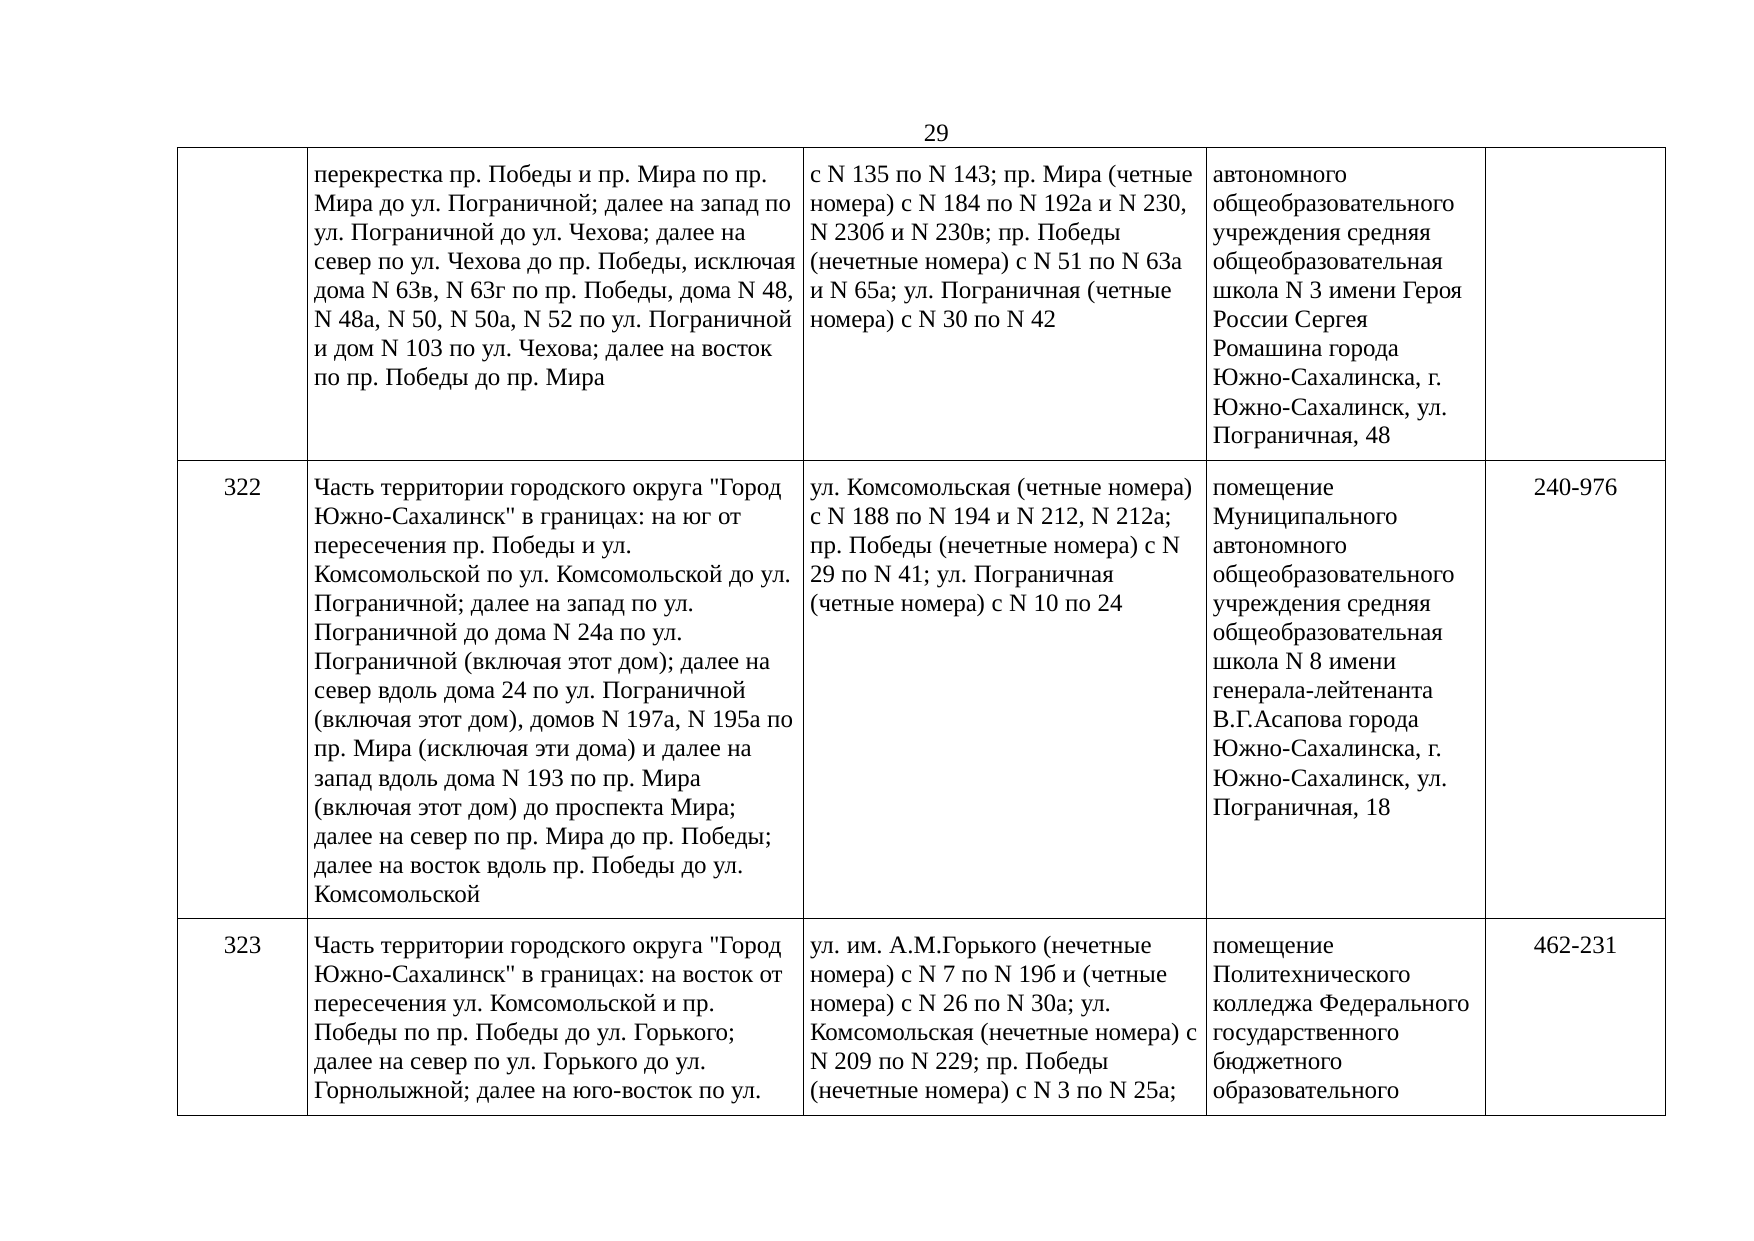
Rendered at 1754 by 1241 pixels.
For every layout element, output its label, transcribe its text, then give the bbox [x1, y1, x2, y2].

table_cell перекрестка пр. Победы и пр. Мира по пр. Мира до ул. Пограничной; далее на запад по ул. Пограничной до ул. Чехова; далее на север по ул. Чехова до пр. Победы, исключая дома N 63в, N 63г по пр. Победы, дома N 48, N 48а, N 50, N 50а, N 52 по ул. Пограничной и дом N 103 по ул. Чехова; далее на восток по пр. Победы до пр. Мира [308, 148, 803, 460]
table_cell ул. Комсомольская (четные номера) с N 188 по N 194 и N 212, N 212а; пр. Победы (нечетные номера) с N 29 по N 41; ул. Пограничная (четные номера) с N 10 по 24 [804, 461, 1206, 918]
table_cell [1486, 148, 1665, 460]
table_cell Часть территории городского округа "Город Южно-Сахалинск" в границах: на восток от пересечения ул. Комсомольской и пр. Победы по пр. Победы до ул. Горького; далее на север по ул. Горького до ул. Горнолыжной; далее на юго-восток по ул. [308, 919, 803, 1115]
table_cell 462-231 [1486, 919, 1665, 1115]
table_cell 322 [178, 461, 307, 918]
table_cell помещение Муниципального автономного общеобразовательного учреждения средняя общеобразовательная школа N 8 имени генерала-лейтенанта В.Г.Асапова города Южно-Сахалинска, г. Южно-Сахалинск, ул. Пограничная, 18 [1207, 461, 1485, 918]
table_cell помещение Политехнического колледжа Федерального государственного бюджетного образовательного [1207, 919, 1485, 1115]
table_cell [178, 148, 307, 460]
table_cell Часть территории городского округа "Город Южно-Сахалинск" в границах: на юг от пересечения пр. Победы и ул. Комсомольской по ул. Комсомольской до ул. Пограничной; далее на запад по ул. Пограничной до дома N 24а по ул. Пограничной (включая этот дом); далее на север вдоль дома 24 по ул. Пограничной (включая этот дом), домов N 197а, N 195а по пр. Мира (исключая эти дома) и далее на запад вдоль дома N 193 по пр. Мира (включая этот дом) до проспекта Мира; далее на север по пр. Мира до пр. Победы; далее на восток вдоль пр. Победы до ул. Комсомольской [308, 461, 803, 918]
table_cell 323 [178, 919, 307, 1115]
table_cell автономного общеобразовательного учреждения средняя общеобразовательная школа N 3 имени Героя России Сергея Ромашина города Южно-Сахалинска, г. Южно-Сахалинск, ул. Пограничная, 48 [1207, 148, 1485, 460]
table_cell 240-976 [1486, 461, 1665, 918]
table_cell ул. им. А.М.Горького (нечетные номера) с N 7 по N 19б и (четные номера) с N 26 по N 30а; ул. Комсомольская (нечетные номера) с N 209 по N 229; пр. Победы (нечетные номера) с N 3 по N 25а; [804, 919, 1206, 1115]
table_cell с N 135 по N 143; пр. Мира (четные номера) с N 184 по N 192а и N 230, N 230б и N 230в; пр. Победы (нечетные номера) с N 51 по N 63а и N 65а; ул. Пограничная (четные номера) с N 30 по N 42 [804, 148, 1206, 460]
